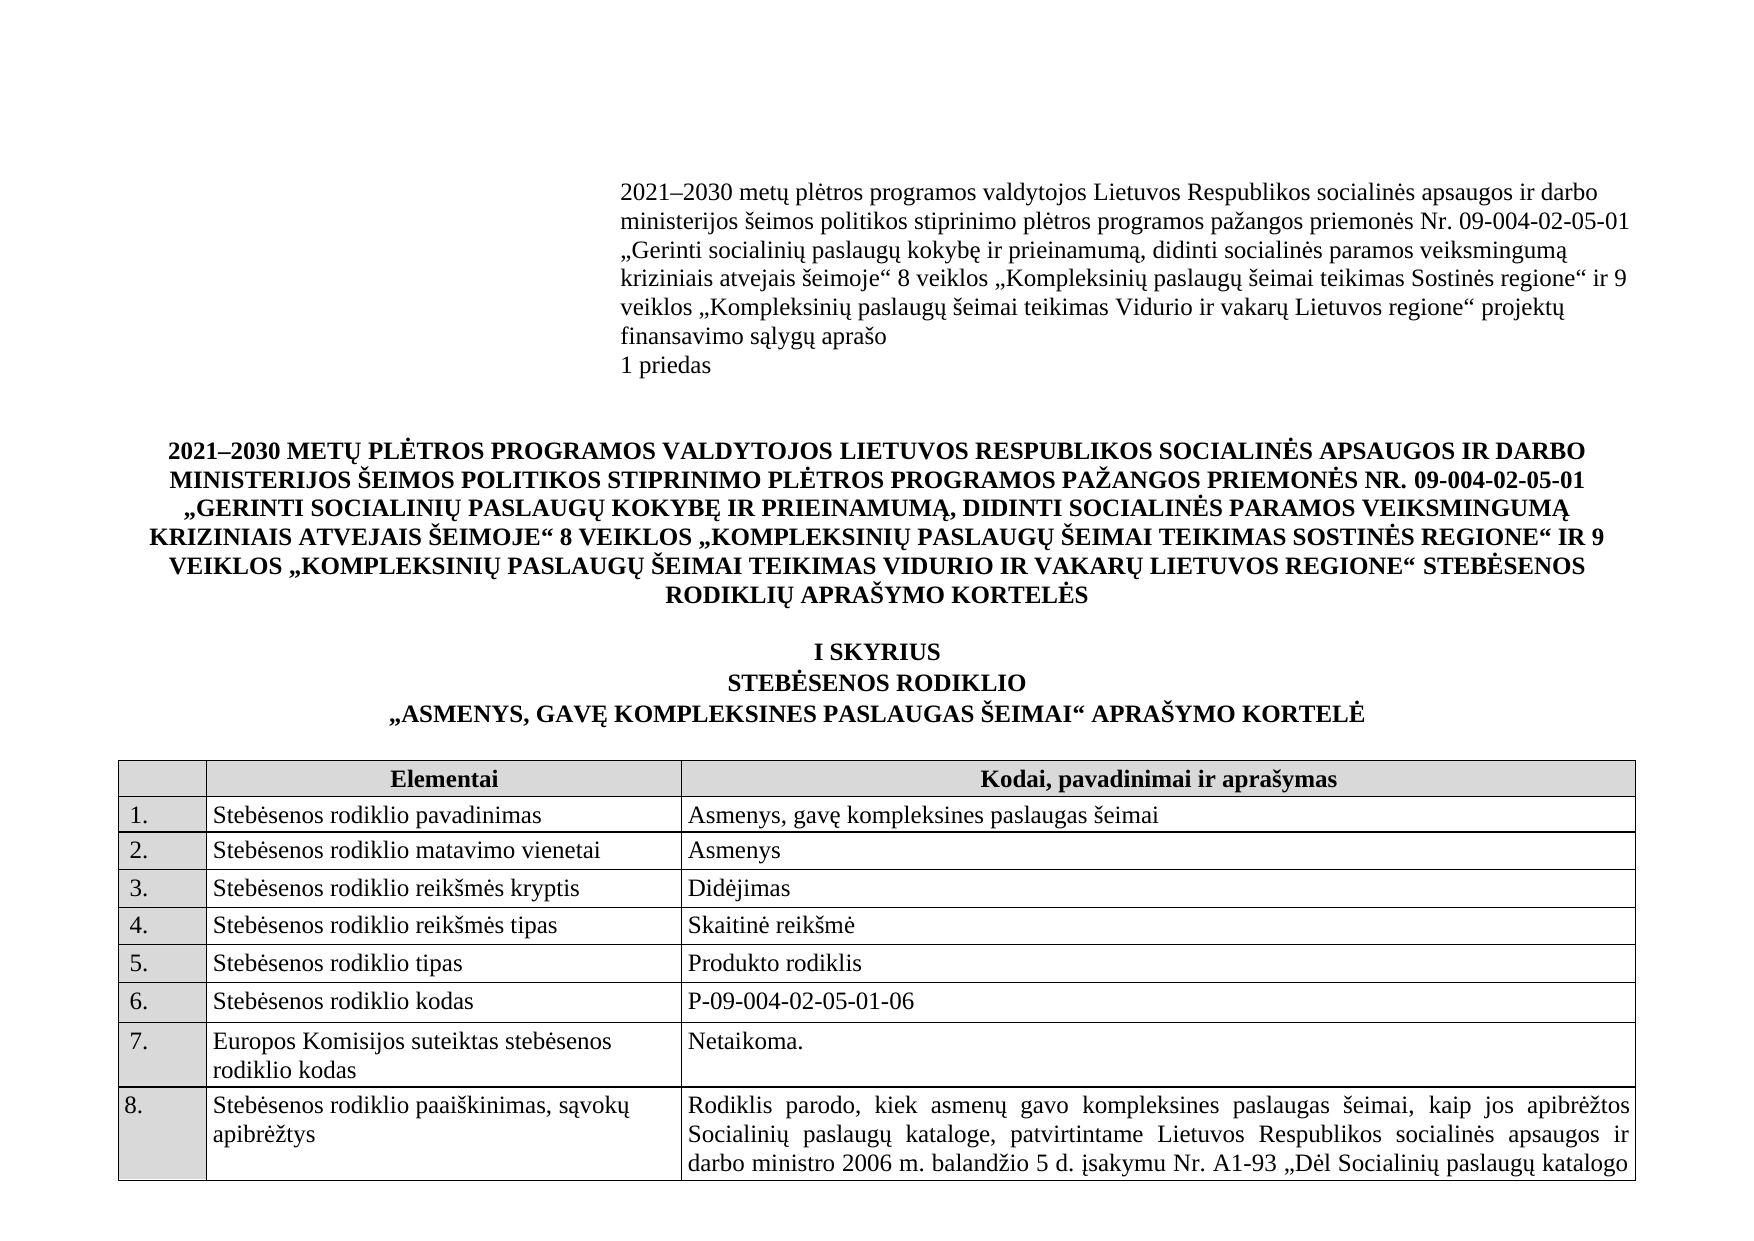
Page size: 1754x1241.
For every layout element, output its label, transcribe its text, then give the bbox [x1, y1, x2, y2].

table_cell Netaikoma. [682, 1023, 1635, 1086]
table_cell Produkto rodiklis [682, 945, 1635, 982]
text kriziniais atvejais šeimoje“ 8 veiklos „Kompleksinių paslaugų šeimai teikimas Sostinės regione“ ir 9 [620, 263, 1636, 292]
text 1 priedas [620, 350, 1636, 378]
table_cell Europos Komisijos suteiktas stebėsenos rodiklio kodas [207, 1023, 681, 1086]
table_cell Stebėsenos rodiklio kodas [207, 983, 681, 1022]
table_cell 5. [119, 945, 206, 982]
text 2021–2030 metų plėtros programos valdytojos Lietuvos Respublikos socialinės apsaugos ir darbo [620, 177, 1636, 206]
table_cell Stebėsenos rodiklio reikšmės tipas [207, 908, 681, 944]
text 2021–2030 METŲ PLĖTROS PROGRAMOS VALDYTOJOS LIETUVOS RESPUBLIKOS SOCIALINĖS APSAUGOS IR DARBO MINISTERIJOS ŠEIMOS POLITIKOS STIPRINIMO PLĖTROS PROGRAMOS PAŽANGOS PRIEMONĖS NR. 09‑004‑02‑05‑01 „GERINTI SOCIALINIŲ PASLAUGŲ KOKYBĘ IR PRIEINAMUMĄ, DIDINTI SOCIALINĖS PARAMOS VEIKSMINGUMĄ KRIZINIAIS ATVEJAIS ŠEIMOJE“ 8 VEIKLOS „KOMPLEKSINIŲ PASLAUGŲ ŠEIMAI TEIKIMAS SOSTINĖS REGIONE“ IR 9 VEIKLOS „KOMPLEKSINIŲ PASLAUGŲ ŠEIMAI TEIKIMAS VIDURIO IR VAKARŲ LIETUVOS REGIONE“ STEBĖSENOS RODIKLIŲ APRAŠYMO KORTELĖS [118, 436, 1636, 608]
table_cell Rodiklis parodo, kiek asmenų gavo kompleksines paslaugas šeimai, kaip jos apibrėžtos Socialinių paslaugų kataloge, patvirtintame Lietuvos Respublikos socialinės apsaugos ir darbo ministro 2006 m. balandžio 5 d. įsakymu Nr. A1-93 „Dėl Socialinių paslaugų katalogo [682, 1088, 1635, 1179]
table_cell Skaitinė reikšmė [682, 908, 1635, 944]
text finansavimo sąlygų aprašo [620, 321, 1636, 350]
table_cell Stebėsenos rodiklio matavimo vienetai [207, 833, 681, 869]
table_header [119, 761, 206, 796]
table_cell 2. [119, 833, 206, 869]
text „ASMENYS, GAVĘ KOMPLEKSINES PASLAUGAS ŠEIMAI“ APRAŠYMO KORTELĖ [118, 699, 1636, 727]
table_header Elementai [207, 761, 681, 796]
table_cell Stebėsenos rodiklio tipas [207, 945, 681, 982]
table_cell 1. [119, 797, 206, 831]
table_cell 6. [119, 983, 206, 1022]
text Stebėsenos rodiklio [118, 668, 1636, 697]
text ministerijos šeimos politikos stiprinimo plėtros programos pažangos priemonės Nr. 09‑004‑02‑05‑01 [620, 206, 1636, 235]
text „Gerinti socialinių paslaugų kokybę ir prieinamumą, didinti socialinės paramos veiksmingumą [620, 235, 1636, 263]
text veiklos „Kompleksinių paslaugų šeimai teikimas Vidurio ir vakarų Lietuvos regione“ projektų [620, 292, 1636, 321]
table_cell Stebėsenos rodiklio paaiškinimas, sąvokų apibrėžtys [207, 1088, 681, 1179]
table_cell P-09-004-02-05-01-06 [682, 983, 1635, 1022]
table_cell 8. [119, 1088, 206, 1179]
table_cell 3. [119, 870, 206, 907]
table_cell 7. [119, 1023, 206, 1086]
table_cell Stebėsenos rodiklio pavadinimas [207, 797, 681, 831]
table_cell 4. [119, 908, 206, 944]
table_header Kodai, pavadinimai ir aprašymas [682, 761, 1635, 796]
table_cell Asmenys, gavę kompleksines paslaugas šeimai [682, 797, 1635, 831]
table_cell Asmenys [682, 833, 1635, 869]
text i SKYRIUS [118, 637, 1636, 666]
table_cell Didėjimas [682, 870, 1635, 907]
table_cell Stebėsenos rodiklio reikšmės kryptis [207, 870, 681, 907]
